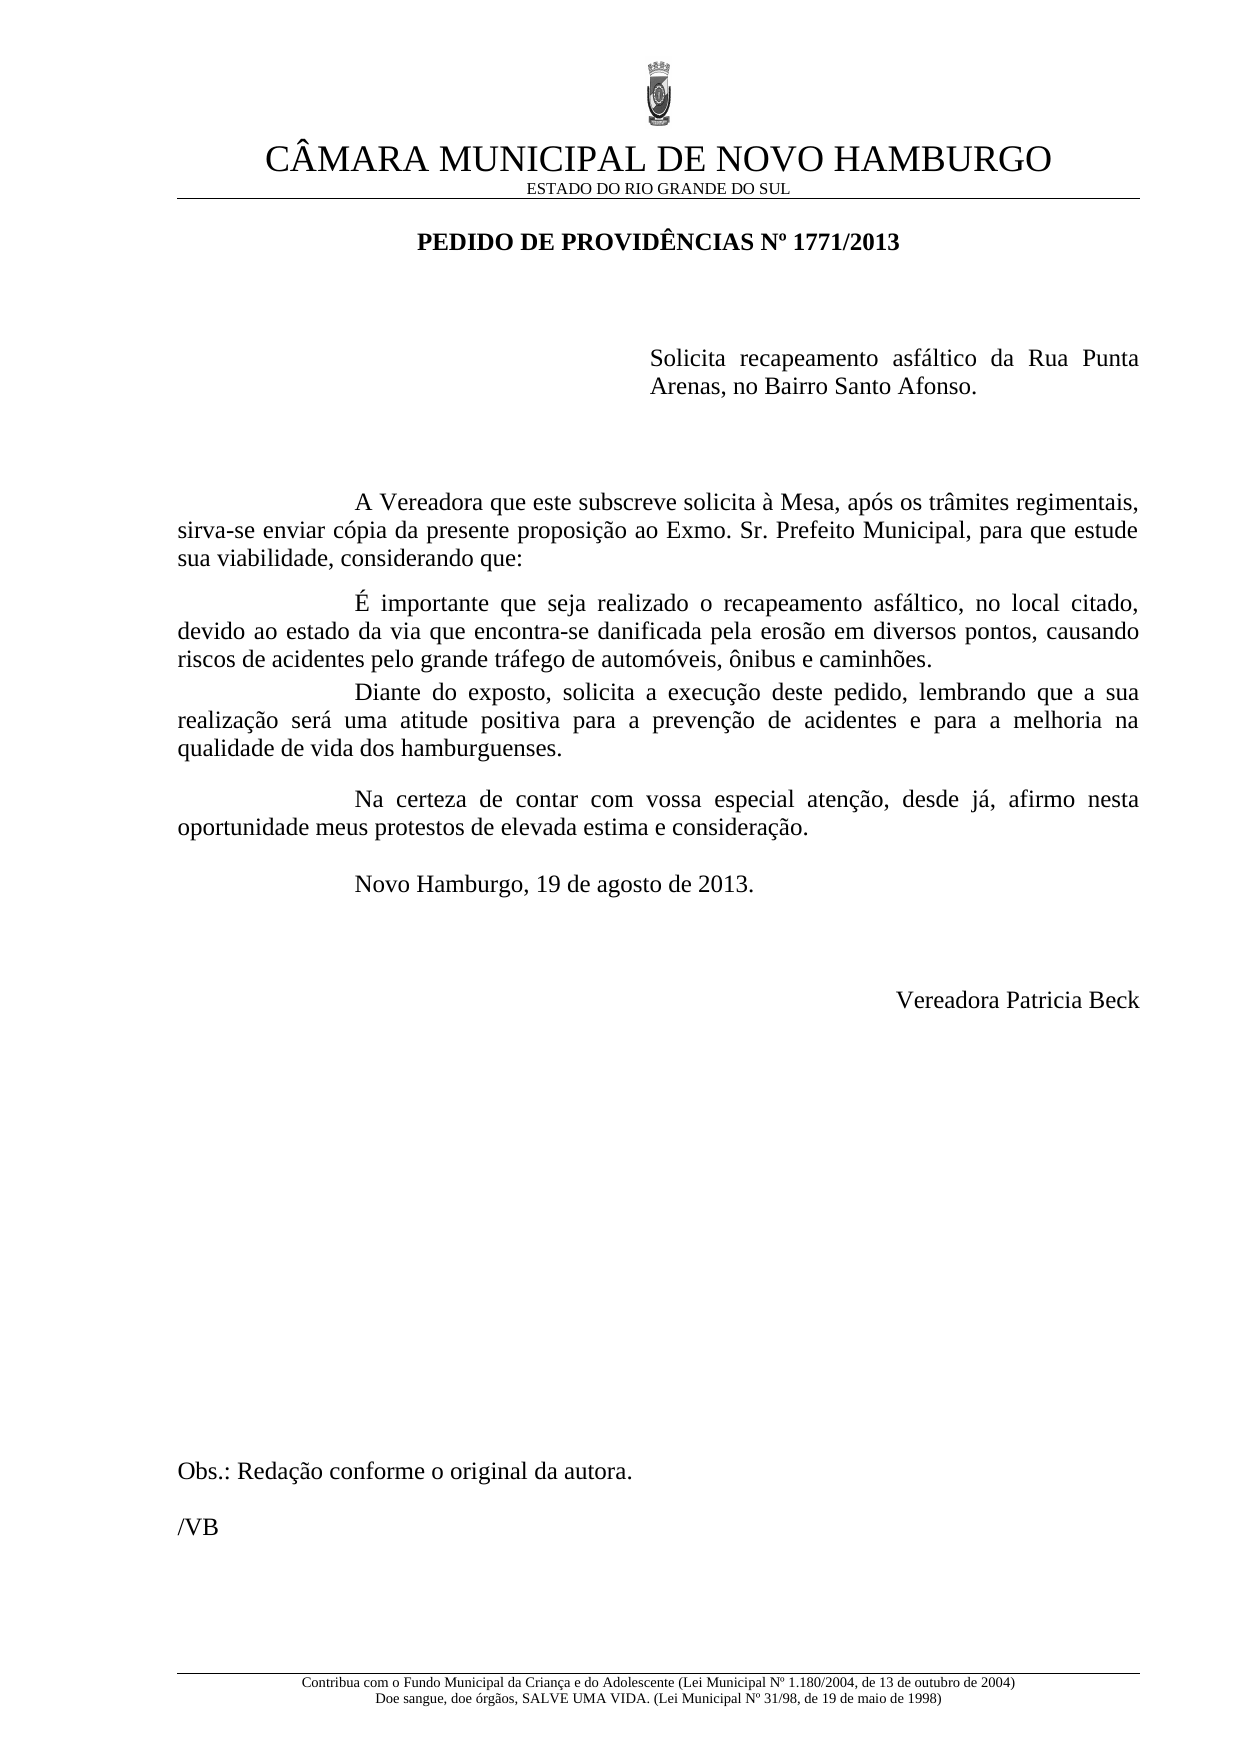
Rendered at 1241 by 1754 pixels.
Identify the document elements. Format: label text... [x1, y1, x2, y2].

text Obs.: Redação conforme o original da autora. [177, 1457, 1140, 1485]
text A Vereadora que este subscreve solicita à Mesa, após os trâmites regimentais, sirva-se enviar cópia da presente proposição ao Exmo. Sr. Prefeito Municipal, para que estude sua viabilidade, considerando que: [177, 488, 1140, 572]
text PEDIDO DE PROVIDÊNCIAS Nº 1771/2013 [177, 228, 1140, 256]
text É importante que seja realizado o recapeamento asfáltico, no local citado, devido ao estado da via que encontra-se danificada pela erosão em diversos pontos, causando riscos de acidentes pelo grande tráfego de automóveis, ônibus e caminhões. [177, 589, 1140, 672]
text Solicita recapeamento asfáltico da Rua Punta Arenas, no Bairro Santo Afonso. [649, 344, 1140, 400]
text Novo Hamburgo, 19 de agosto de 2013. [177, 870, 1140, 898]
text /VB [177, 1513, 1140, 1541]
text Diante do exposto, solicita a execução deste pedido, lembrando que a sua realização será uma atitude positiva para a prevenção de acidentes e para a melhoria na qualidade de vida dos hamburguenses. [177, 678, 1140, 762]
text Vereadora Patricia Beck [177, 986, 1140, 1014]
text Na certeza de contar com vossa especial atenção, desde já, afirmo nesta oportunidade meus protestos de elevada estima e consideração. [177, 785, 1140, 841]
